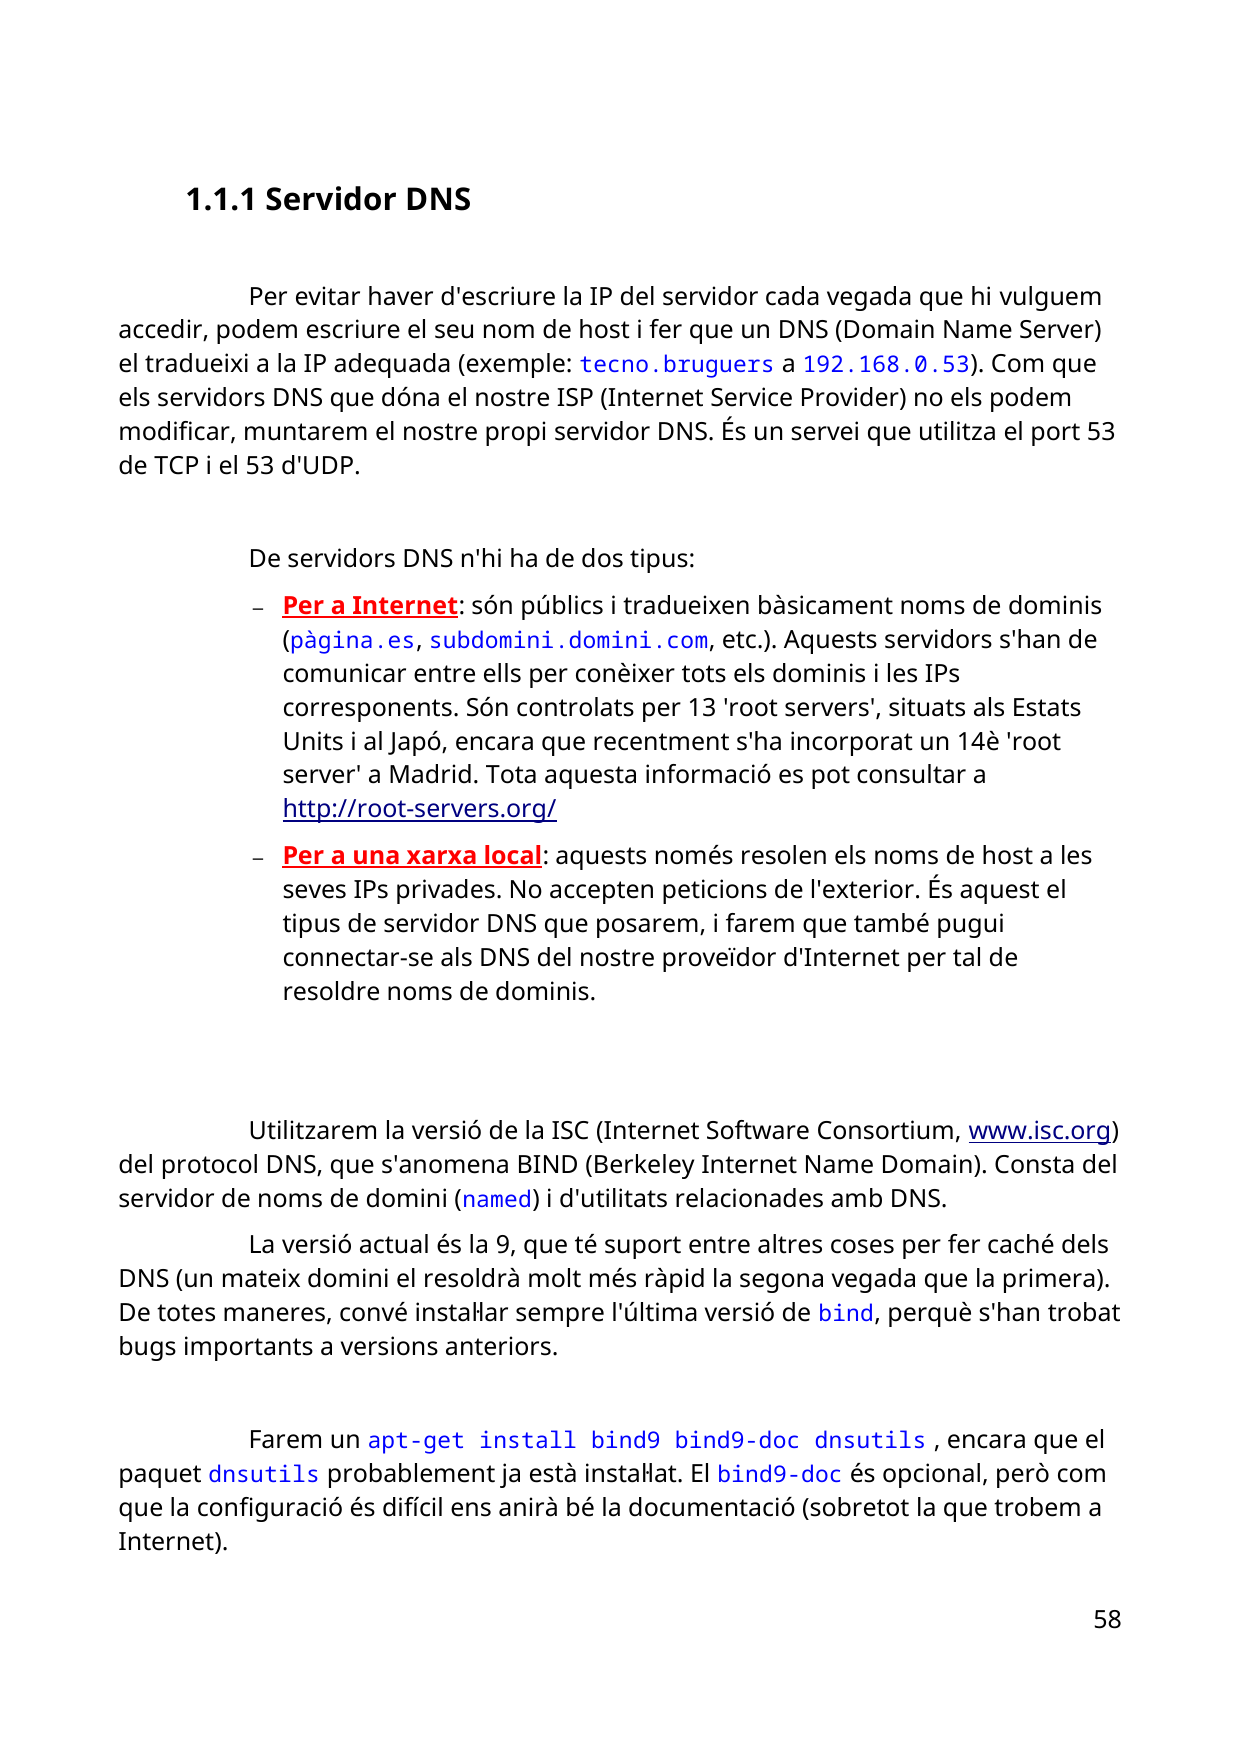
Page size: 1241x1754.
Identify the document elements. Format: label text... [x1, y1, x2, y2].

text Utilitzarem la versió de la ISC (Internet Software Consortium, www.isc.org) del protocol DNS, que s'anomena BIND (Berkeley Internet Name Domain). Consta del servidor de noms de domini (named) i d'utilitats relacionades amb DNS. [118, 1113, 1122, 1215]
list Per a una xarxa local: aquests només resolen els noms de host a les seves IPs privades. No accepten peticions de l'exterior. És aquest el tipus de servidor DNS que posarem, i farem que també pugui connectar-se als DNS del nostre proveïdor d'Internet per tal de resoldre noms de dominis. [253, 838, 1122, 1008]
list Per a Internet: són públics i tradueixen bàsicament noms de dominis (pàgina.es, subdomini.domini.com, etc.). Aquests servidors s'han de comunicar entre ells per conèixer tots els dominis i les IPs corresponents. Són controlats per 13 'root servers', situats als Estats Units i al Japó, encara que recentment s'ha incorporat un 14è 'root server' a Madrid. Tota aquesta informació es pot consultar a http://root-servers.org/ [253, 588, 1122, 825]
subtitle Servidor DNS [177, 177, 1122, 219]
text La versió actual és la 9, que té suport entre altres coses per fer caché dels DNS (un mateix domini el resoldrà molt més ràpid la segona vegada que la primera). De totes maneres, convé instal·lar sempre l'última versió de bind, perquè s'han trobat bugs importants a versions anteriors. [118, 1227, 1122, 1363]
text Per evitar haver d'escriure la IP del servidor cada vegada que hi vulguem accedir, podem escriure el seu nom de host i fer que un DNS (Domain Name Server) el tradueixi a la IP adequada (exemple: tecno.bruguers a 192.168.0.53). Com que els servidors DNS que dóna el nostre ISP (Internet Service Provider) no els podem modificar, muntarem el nostre propi servidor DNS. És un servei que utilitza el port 53 de TCP i el 53 d'UDP. [118, 278, 1122, 482]
text Farem un apt-get install bind9 bind9-doc dnsutils , encara que el paquet dnsutils probablement ja està instal·lat. El bind9-doc és opcional, però com que la configuració és difícil ens anirà bé la documentació (sobretot la que trobem a Internet). [118, 1422, 1122, 1558]
text De servidors DNS n'hi ha de dos tipus: [118, 541, 1122, 575]
